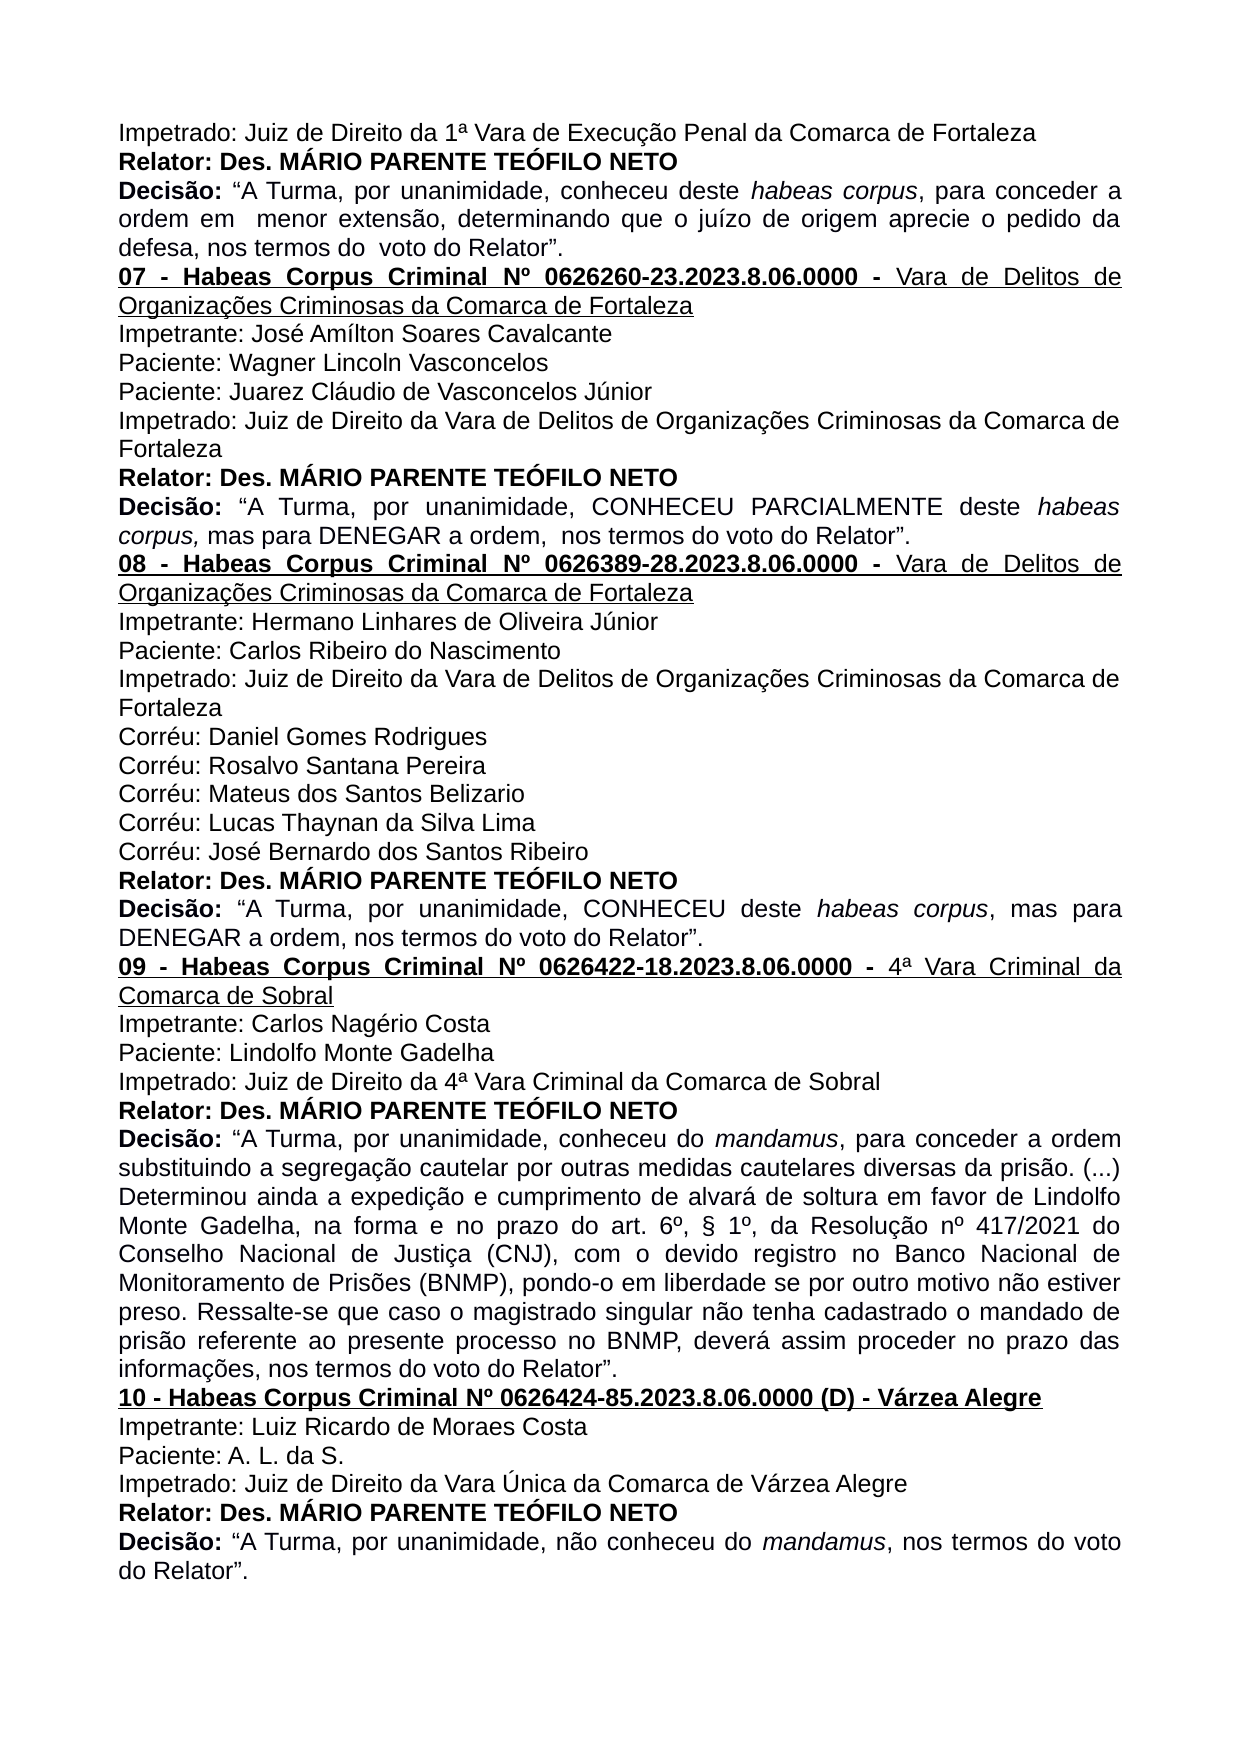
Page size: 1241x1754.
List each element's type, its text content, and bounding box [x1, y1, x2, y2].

text Paciente: Juarez Cláudio de Vasconcelos Júnior [118, 377, 1122, 406]
text Organizações Criminosas da Comarca de Fortaleza [118, 288, 1122, 319]
text Impetrado: Juiz de Direito da 4ª Vara Criminal da Comarca de Sobral [118, 1067, 1122, 1096]
text Impetrante: José Amílton Soares Cavalcante [118, 319, 1122, 348]
text 10 - Habeas Corpus Criminal Nº 0626424-85.2023.8.06.0000 (D) - Várzea Alegre [118, 1383, 1122, 1412]
text Relator: Des. MÁRIO PARENTE TEÓFILO NETO [118, 463, 1122, 492]
text Decisão: “A Turma, por unanimidade, CONHECEU deste habeas corpus, mas para DENEGAR a ordem, nos termos do voto do Relator”. [118, 894, 1122, 952]
text Comarca de Sobral [118, 978, 1122, 1009]
text Decisão: “A Turma, por unanimidade, conheceu do mandamus, para conceder a ordem substituindo a segregação cautelar por outras medidas cautelares diversas da prisão. (...) Determinou ainda a expedição e cumprimento de alvará de soltura em favor de Lindolfo Monte Gadelha, na forma e no prazo do art. 6º, § 1º, da Resolução nº 417/2021 do Conselho Nacional de Justiça (CNJ), com o devido registro no Banco Nacional de Monitoramento de Prisões (BNMP), pondo-o em liberdade se por outro motivo não estiver preso. Ressalte-se que caso o magistrado singular não tenha cadastrado o mandado de prisão referente ao presente processo no BNMP, deverá assim proceder no prazo das informações, nos termos do voto do Relator”. [118, 1124, 1122, 1383]
text Corréu: Mateus dos Santos Belizario [118, 779, 1122, 808]
text Paciente: Carlos Ribeiro do Nascimento [118, 636, 1122, 664]
text Impetrado: Juiz de Direito da Vara de Delitos de Organizações Criminosas da Comarca de Fortaleza [118, 406, 1122, 463]
text Corréu: Daniel Gomes Rodrigues [118, 722, 1122, 751]
text Corréu: Lucas Thaynan da Silva Lima [118, 808, 1122, 837]
text Corréu: Rosalvo Santana Pereira [118, 751, 1122, 779]
text Decisão: “A Turma, por unanimidade, CONHECEU PARCIALMENTE deste habeas corpus, mas para DENEGAR a ordem, nos termos do voto do Relator”. [118, 492, 1122, 549]
text Organizações Criminosas da Comarca de Fortaleza [118, 576, 1122, 607]
text Corréu: José Bernardo dos Santos Ribeiro [118, 837, 1122, 866]
text Impetrante: Carlos Nagério Costa [118, 1009, 1122, 1038]
text Impetrante: Luiz Ricardo de Moraes Costa [118, 1412, 1122, 1441]
text Impetrante: Hermano Linhares de Oliveira Júnior [118, 607, 1122, 636]
text Paciente: A. L. da S. [118, 1441, 1122, 1469]
text Decisão: “A Turma, por unanimidade, conheceu deste habeas corpus, para conceder a ordem em menor extensão, determinando que o juízo de origem aprecie o pedido da defesa, nos termos do voto do Relator”. [118, 176, 1122, 262]
text Decisão: “A Turma, por unanimidade, não conheceu do mandamus, nos termos do voto do Relator”. [118, 1527, 1122, 1584]
text 09 - Habeas Corpus Criminal Nº 0626422-18.2023.8.06.0000 - 4ª Vara Criminal da [118, 952, 1122, 977]
text Relator: Des. MÁRIO PARENTE TEÓFILO NETO [118, 866, 1122, 894]
text Paciente: Lindolfo Monte Gadelha [118, 1038, 1122, 1067]
text 08 - Habeas Corpus Criminal Nº 0626389-28.2023.8.06.0000 - Vara de Delitos de [118, 549, 1122, 574]
text Impetrado: Juiz de Direito da Vara Única da Comarca de Várzea Alegre [118, 1469, 1122, 1498]
text Relator: Des. MÁRIO PARENTE TEÓFILO NETO [118, 1498, 1122, 1527]
text Impetrado: Juiz de Direito da 1ª Vara de Execução Penal da Comarca de Fortaleza [118, 118, 1122, 147]
text Relator: Des. MÁRIO PARENTE TEÓFILO NETO [118, 147, 1122, 176]
text Paciente: Wagner Lincoln Vasconcelos [118, 348, 1122, 377]
text Relator: Des. MÁRIO PARENTE TEÓFILO NETO [118, 1096, 1122, 1124]
text 07 - Habeas Corpus Criminal Nº 0626260-23.2023.8.06.0000 - Vara de Delitos de [118, 262, 1122, 287]
text Impetrado: Juiz de Direito da Vara de Delitos de Organizações Criminosas da Comarca de Fortaleza [118, 664, 1122, 722]
